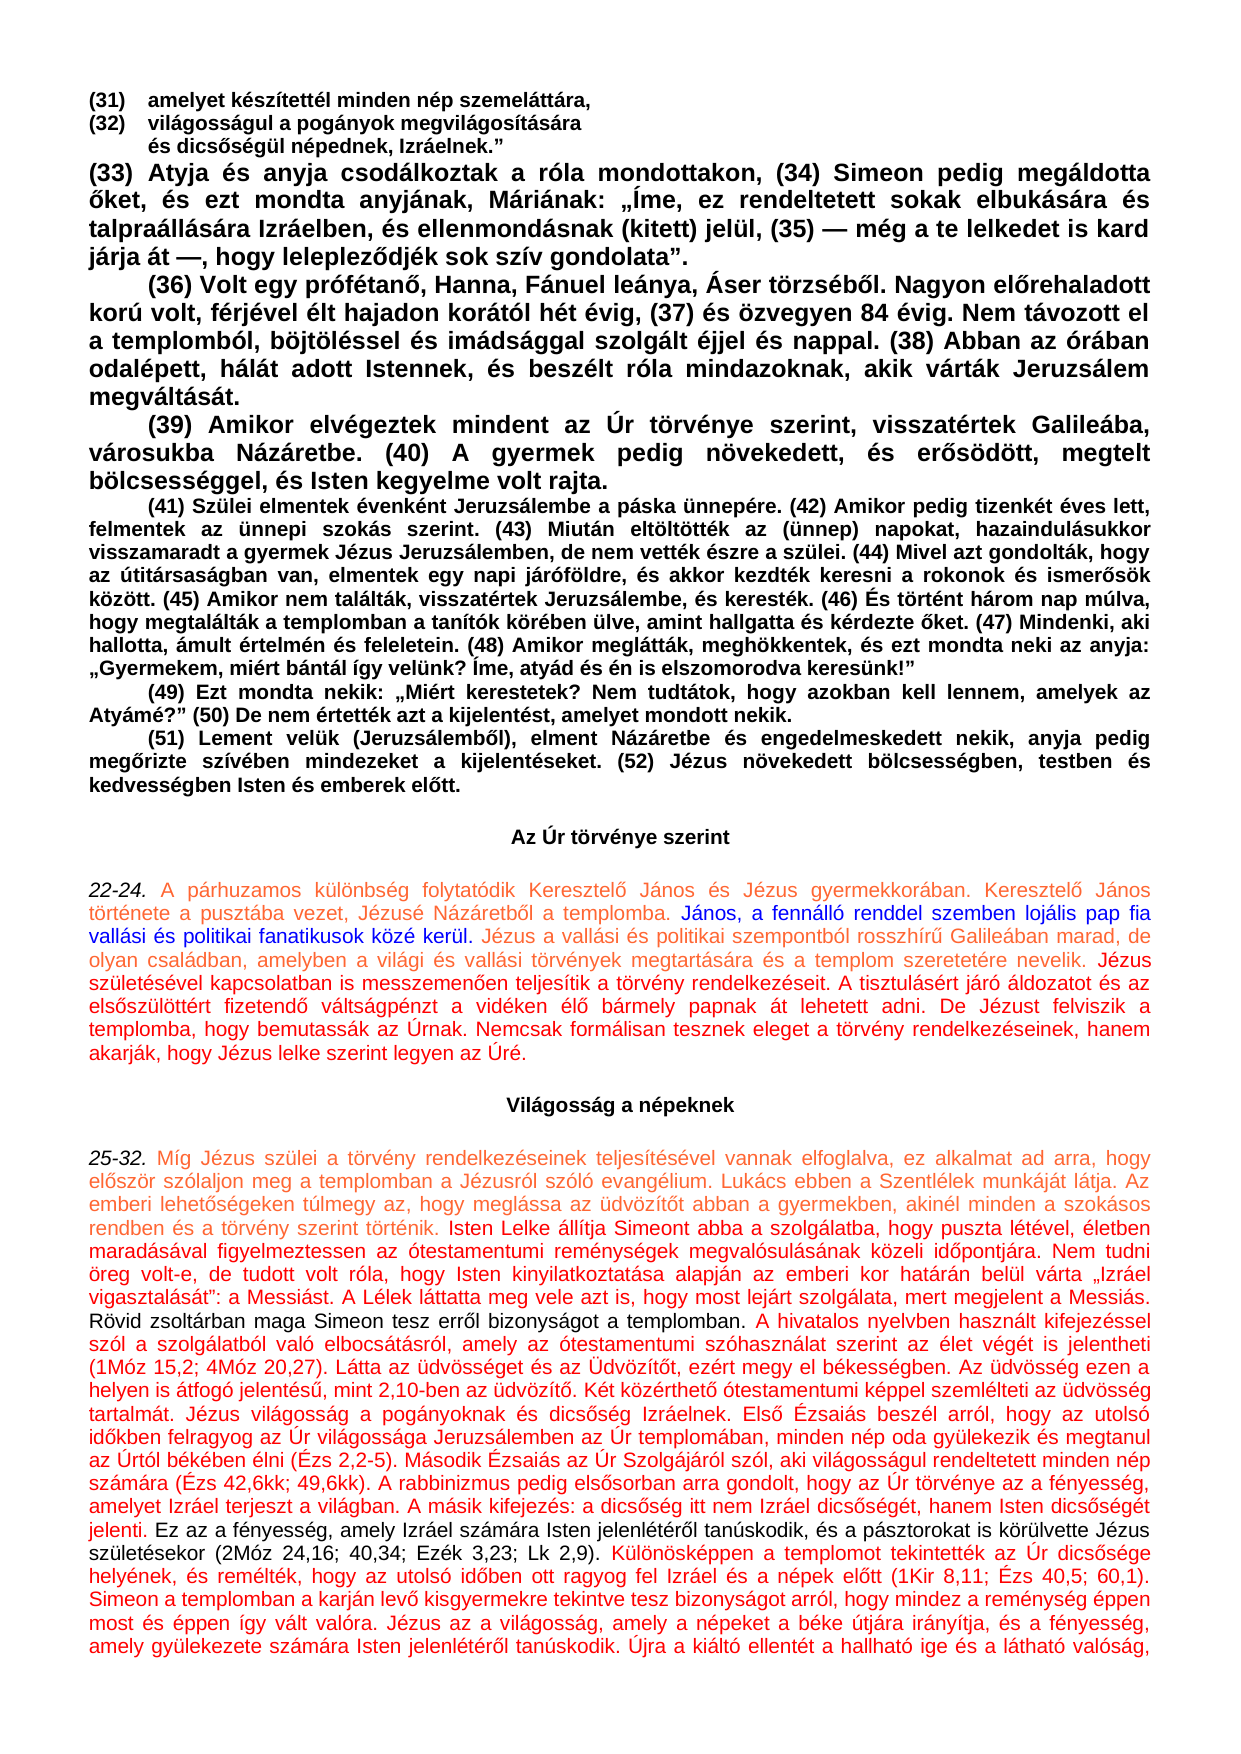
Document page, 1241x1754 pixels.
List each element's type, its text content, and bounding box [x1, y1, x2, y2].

text (31) amelyet készítettél minden nép szemeláttára, [88, 88, 1152, 112]
text (49) Ezt mondta nekik: „Miért kerestetek? Nem tudtátok, hogy azokban kell lennem, amelyek az Atyámé?” (50) De nem értették azt a kijelentést, amelyet mondott nekik. [88, 680, 1152, 727]
text (39) Amikor elvégeztek mindent az Úr törvénye szerint, visszatértek Galileába, városukba Názáretbe. (40) A gyermek pedig növekedett, és erősödött, megtelt bölcsességgel, és Isten kegyelme volt rajta. [88, 410, 1152, 494]
text (36) Volt egy prófétanő, Hanna, Fánuel leánya, Áser törzséből. Nagyon előrehaladott korú volt, férjével élt hajadon korától hét évig, (37) és özvegyen 84 évig. Nem távozott el a templomból, böjtöléssel és imádsággal szolgált éjjel és nappal. (38) Abban az órában odalépett, hálát adott Istennek, és beszélt róla mindazoknak, akik várták Jeruzsálem megváltását. [88, 270, 1152, 410]
text (32) világosságul a pogányok megvilágosítására és dicsőségül népednek, Izráelnek.” [88, 112, 1152, 158]
text 22-24. A párhuzamos különbség folytatódik Keresztelő János és Jézus gyermekkorában. Keresztelő János története a pusztába vezet, Jézusé Názáretből a templomba. János, a fennálló renddel szemben lojális pap fia vallási és politikai fanatikusok közé kerül. Jézus a vallási és politikai szempontból rosszhírű Galileában marad, de olyan családban, amelyben a világi és vallási törvények megtartására és a templom szeretetére nevelik. Jézus születésével kapcsolatban is messzemenően teljesítik a törvény rendelkezéseit. A tisztulásért járó áldozatot és az elsőszülöttért fizetendő váltságpénzt a vidéken élő bármely papnak át lehetett adni. De Jézust felviszik a templomba, hogy bemutassák az Úrnak. Nemcsak formálisan tesznek eleget a törvény rendelkezéseinek, hanem akarják, hogy Jézus lelke szerint legyen az Úré. [88, 879, 1152, 1064]
text Világosság a népeknek [88, 1094, 1152, 1117]
text (51) Lement velük (Jeruzsálemből), elment Názáretbe és engedelmeskedett nekik, anyja pedig megőrizte szívében mindezeket a kijelentéseket. (52) Jézus növekedett bölcsességben, testben és kedvességben Isten és emberek előtt. [88, 727, 1152, 796]
text (41) Szülei elmentek évenként Jeruzsálembe a páska ünnepére. (42) Amikor pedig tizenkét éves lett, felmentek az ünnepi szokás szerint. (43) Miután eltöltötték az (ünnep) napokat, hazaindulásukkor visszamaradt a gyermek Jézus Jeruzsálemben, de nem vették észre a szülei. (44) Mivel azt gondolták, hogy az útitársaságban van, elmentek egy napi járóföldre, és akkor kezdték keresni a rokonok és ismerősök között. (45) Amikor nem találták, visszatértek Jeruzsálembe, és keresték. (46) És történt három nap múlva, hogy megtalálták a templomban a tanítók körében ülve, amint hallgatta és kérdezte őket. (47) Mindenki, aki hallotta, ámult értelmén és feleletein. (48) Amikor meglátták, meghökkentek, és ezt mondta neki az anyja: „Gyermekem, miért bántál így velünk? Íme, atyád és én is elszomorodva keresünk!” [88, 494, 1152, 680]
text Az Úr törvénye szerint [88, 826, 1152, 849]
text 25-32. Míg Jézus szülei a törvény rendelkezéseinek teljesítésével vannak elfoglalva, ez alkalmat ad arra, hogy először szólaljon meg a templomban a Jézusról szóló evangélium. Lukács ebben a Szentlélek munkáját látja. Az emberi lehetőségeken túlmegy az, hogy meglássa az üdvözítőt abban a gyermekben, akinél minden a szokásos rendben és a törvény szerint történik. Isten Lelke állítja Simeont abba a szolgálatba, hogy puszta létével, életben maradásával figyelmeztessen az ótestamentumi reménységek megvalósulásának közeli időpontjára. Nem tudni öreg volt‑e, de tudott volt róla, hogy Isten kinyilatkoztatása alapján az emberi kor határán belül várta „Izráel vigasztalását”: a Messiást. A Lélek láttatta meg vele azt is, hogy most lejárt szolgálata, mert megjelent a Messiás. Rövid zsoltárban maga Simeon tesz erről bizonyságot a templomban. A hivatalos nyelvben használt kifejezéssel szól a szolgálatból való elbocsátásról, amely az ótestamentumi szóhasználat szerint az élet végét is jelentheti (1Móz 15,2; 4Móz 20,27). Látta az üdvösséget és az Üdvözítőt, ezért megy el békességben. Az üdvösség ezen a helyen is átfogó jelentésű, mint 2,10-ben az üdvözítő. Két közérthető ótestamentumi képpel szemlélteti az üdvösség tartalmát. Jézus világosság a pogányoknak és dicsőség Izráelnek. Első Ézsaiás beszél arról, hogy az utolsó időkben felragyog az Úr világossága Jeruzsálemben az Úr templomában, minden nép oda gyülekezik és megtanul az Úrtól békében élni (Ézs 2,2-5). Második Ézsaiás az Úr Szolgájáról szól, aki világosságul rendeltetett minden nép számára (Ézs 42,6kk; 49,6kk). A rabbinizmus pedig elsősorban arra gondolt, hogy az Úr törvénye az a fényesség, amelyet Izráel terjeszt a világban. A másik kifejezés: a dicsőség itt nem Izráel dicsőségét, hanem Isten dicsőségét jelenti. Ez az a fényesség, amely Izráel számára Isten jelenlétéről tanúskodik, és a pásztorokat is körülvette Jézus születésekor (2Móz 24,16; 40,34; Ezék 3,23; Lk 2,9). Különösképpen a templomot tekintették az Úr dicsősége helyének, és remélték, hogy az utolsó időben ott ragyog fel Izráel és a népek előtt (1Kir 8,11; Ézs 40,5; 60,1). Simeon a templomban a karján levő kisgyermekre tekintve tesz bizonyságot arról, hogy mindez a reménység éppen most és éppen így vált valóra. Jézus az a világosság, amely a népeket a béke útjára irányítja, és a fényesség, amely gyülekezete számára Isten jelenlétéről tanúskodik. Újra a kiáltó ellentét a hallható ige és a látható valóság, [88, 1147, 1152, 1658]
text (33) Atyja és anyja csodálkoztak a róla mondottakon, (34) Simeon pedig megáldotta őket, és ezt mondta anyjának, Máriának: „Íme, ez rendeltetett sokak elbukására és talpraállására Izráelben, és ellenmondásnak (kitett) jelül, (35) — még a te lelkedet is kard járja át —, hogy lelepleződjék sok szív gondolata”. [88, 158, 1152, 270]
